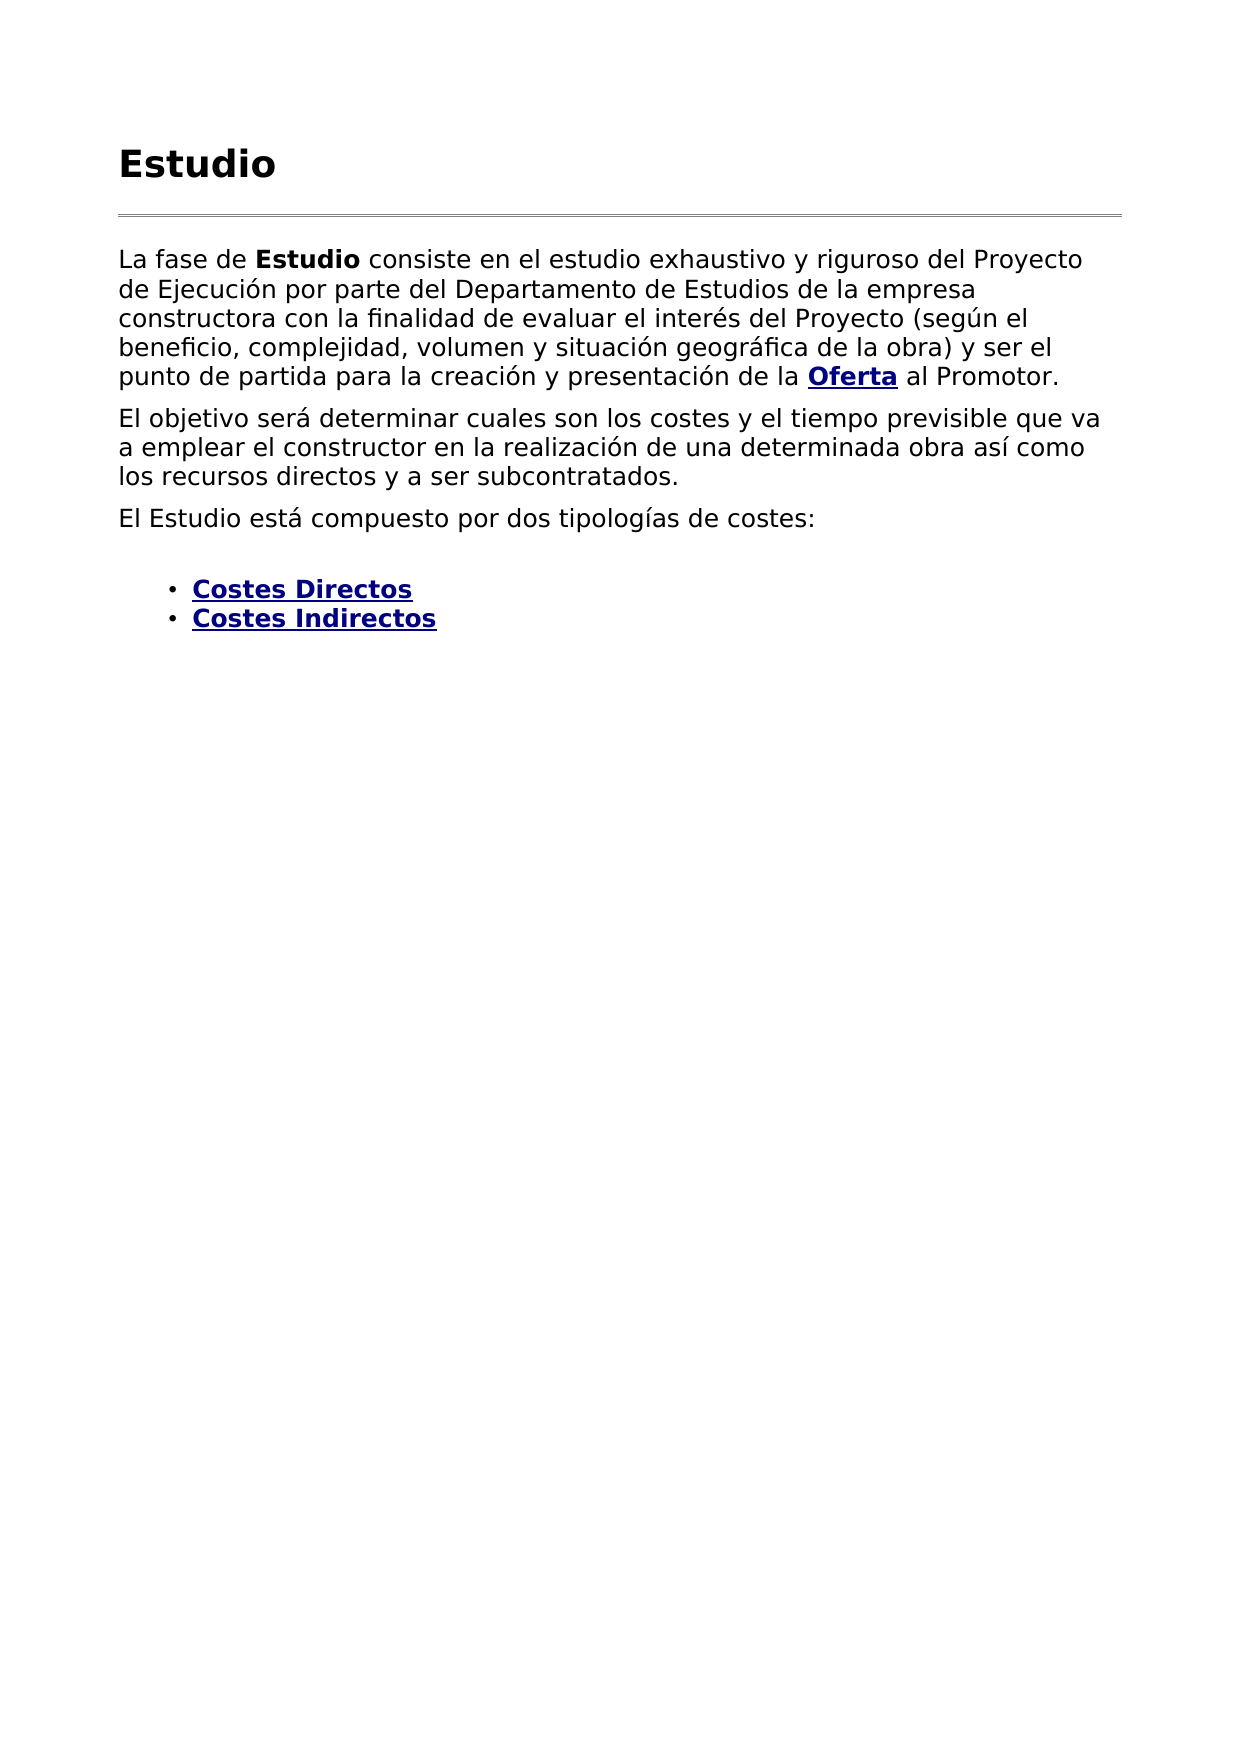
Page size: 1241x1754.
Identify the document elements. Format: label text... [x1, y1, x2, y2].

text La fase de Estudio consiste en el estudio exhaustivo y riguroso del Proyecto de Ejecución por parte del Departamento de Estudios de la empresa constructora con la finalidad de evaluar el interés del Proyecto (según el beneficio, complejidad, volumen y situación geográfica de la obra) y ser el punto de partida para la creación y presentación de la Oferta al Promotor. [118, 246, 1122, 391]
list Costes Indirectos [177, 604, 1122, 633]
text El Estudio está compuesto por dos tipologías de costes: [118, 504, 1122, 533]
subtitle Estudio [118, 143, 1122, 187]
text El objetivo será determinar cuales son los costes y el tiempo previsible que va a emplear el constructor en la realización de una determinada obra así como los recursos directos y a ser subcontratados. [118, 404, 1122, 491]
list Costes Directos [177, 575, 1122, 604]
